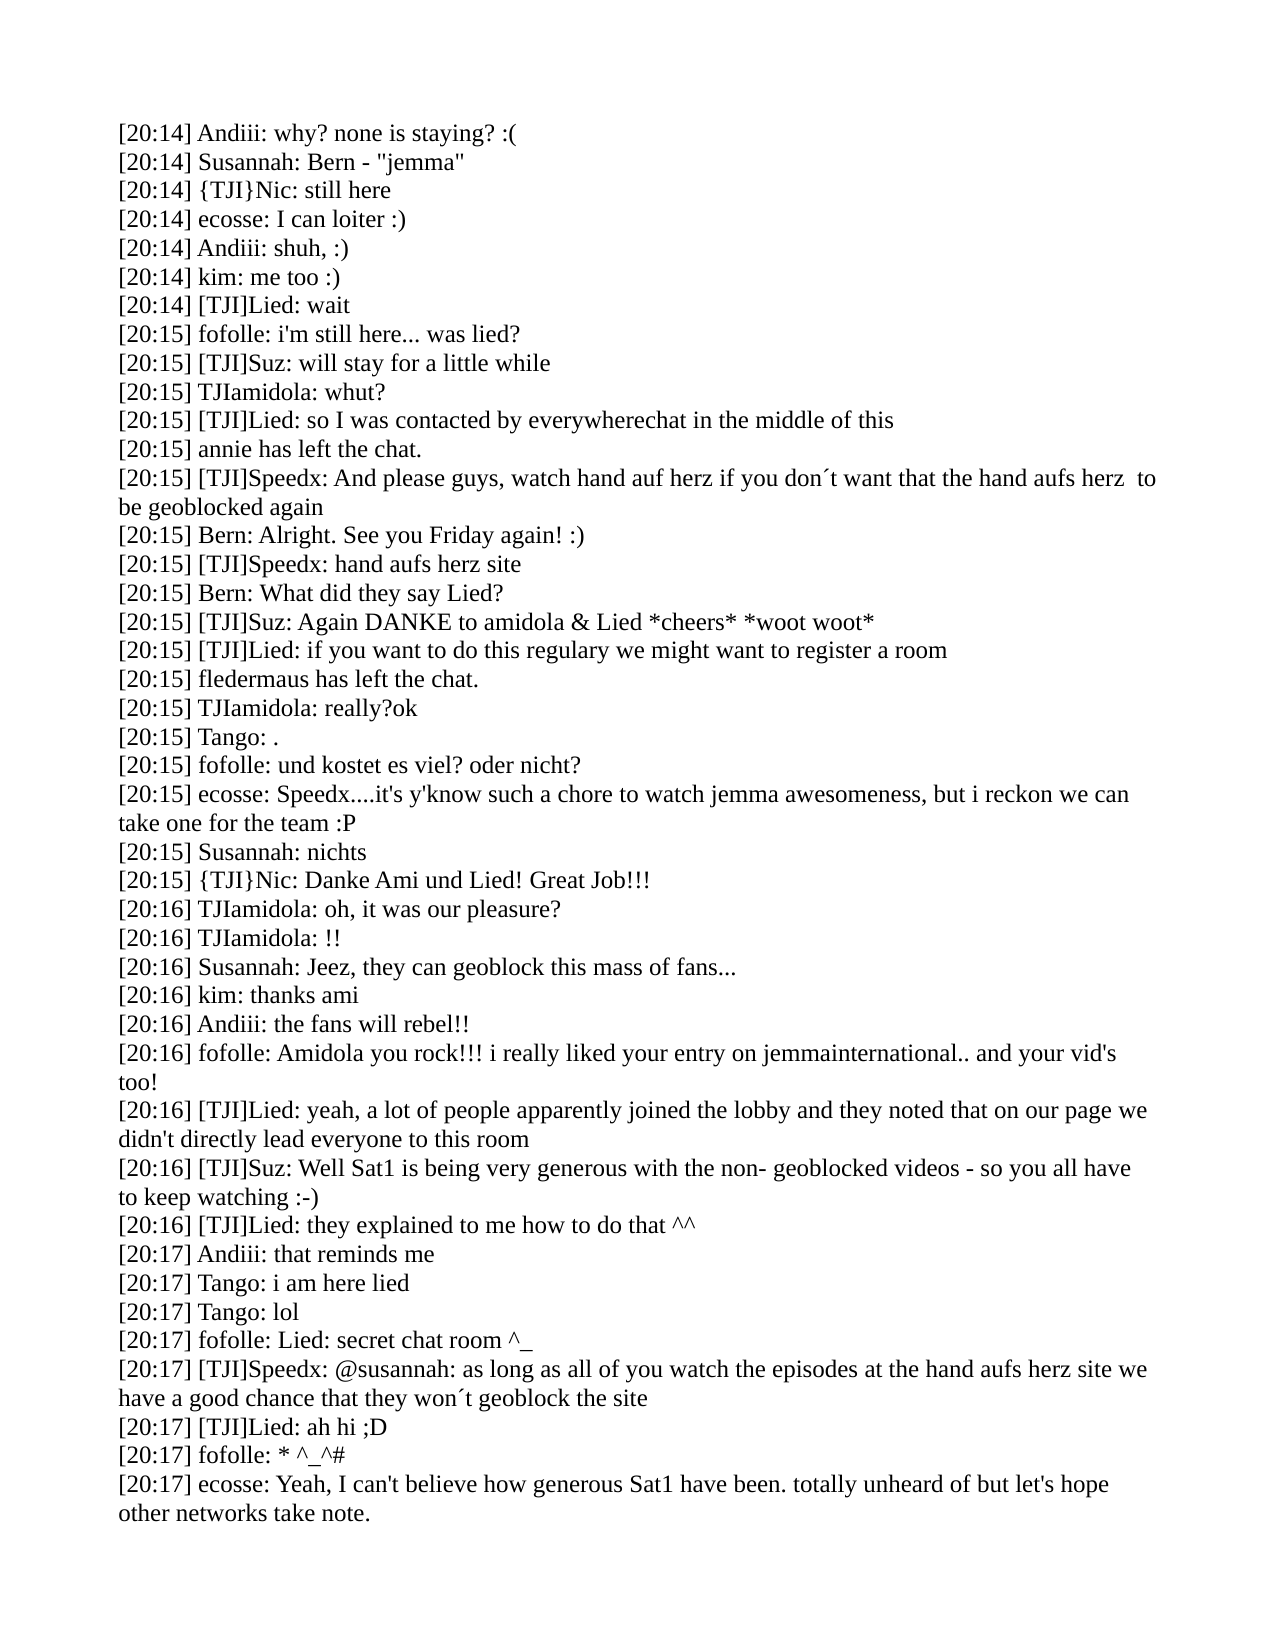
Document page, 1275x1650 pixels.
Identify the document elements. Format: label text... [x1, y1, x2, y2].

text [20:15] fofolle: und kostet es viel? oder nicht? [118, 751, 1157, 779]
text [20:14] kim: me too :) [118, 262, 1157, 291]
text [20:14] {TJI}Nic: still here [118, 176, 1157, 204]
text [20:16] [TJI]Lied: yeah, a lot of people apparently joined the lobby and they noted that on our page we didn't directly lead everyone to this room [118, 1096, 1157, 1153]
text [20:16] [TJI]Lied: they explained to me how to do that ^^ [118, 1211, 1157, 1239]
text [20:17] fofolle: Lied: secret chat room ^_ [118, 1326, 1157, 1354]
text [20:14] [TJI]Lied: wait [118, 291, 1157, 319]
text [20:15] [TJI]Lied: so I was contacted by everywherechat in the middle of this [118, 406, 1157, 434]
text [20:15] fledermaus has left the chat. [118, 664, 1157, 693]
text [20:14] Andiii: why? none is staying? :( [118, 118, 1157, 147]
text [20:16] TJIamidola: !! [118, 923, 1157, 952]
text [20:15] fofolle: i'm still here... was lied? [118, 319, 1157, 348]
text [20:17] [TJI]Speedx: @susannah: as long as all of you watch the episodes at the hand aufs herz site we have a good chance that they won´t geoblock the site [118, 1354, 1157, 1412]
text [20:15] Bern: Alright. See you Friday again! :) [118, 521, 1157, 549]
text [20:15] [TJI]Speedx: And please guys, watch hand auf herz if you don´t want that the hand aufs herz to be geoblocked again [118, 463, 1157, 521]
text [20:16] Andiii: the fans will rebel!! [118, 1009, 1157, 1038]
text [20:15] TJIamidola: really?ok [118, 693, 1157, 722]
text [20:15] Susannah: nichts [118, 837, 1157, 866]
text [20:15] TJIamidola: whut? [118, 377, 1157, 406]
text [20:15] annie has left the chat. [118, 434, 1157, 463]
text [20:16] TJIamidola: oh, it was our pleasure? [118, 894, 1157, 923]
text [20:16] kim: thanks ami [118, 981, 1157, 1009]
text [20:15] [TJI]Suz: Again DANKE to amidola & Lied *cheers* *woot woot* [118, 607, 1157, 636]
text [20:15] Bern: What did they say Lied? [118, 578, 1157, 607]
text [20:15] [TJI]Suz: will stay for a little while [118, 348, 1157, 377]
text [20:15] [TJI]Speedx: hand aufs herz site [118, 549, 1157, 578]
text [20:17] Andiii: that reminds me [118, 1239, 1157, 1268]
text [20:14] ecosse: I can loiter :) [118, 204, 1157, 233]
text [20:15] [TJI]Lied: if you want to do this regulary we might want to register a room [118, 636, 1157, 664]
text [20:17] ecosse: Yeah, I can't believe how generous Sat1 have been. totally unheard of but let's hope other networks take note. [118, 1469, 1157, 1527]
text [20:17] fofolle: * ^_^# [118, 1441, 1157, 1469]
text [20:16] [TJI]Suz: Well Sat1 is being very generous with the non- geoblocked videos - so you all have to keep watching :-) [118, 1153, 1157, 1211]
text [20:16] Susannah: Jeez, they can geoblock this mass of fans... [118, 952, 1157, 981]
text [20:14] Susannah: Bern - "jemma" [118, 147, 1157, 176]
text [20:17] [TJI]Lied: ah hi ;D [118, 1412, 1157, 1441]
text [20:15] Tango: . [118, 722, 1157, 751]
text [20:15] ecosse: Speedx....it's y'know such a chore to watch jemma awesomeness, but i reckon we can take one for the team :P [118, 779, 1157, 837]
text [20:17] Tango: i am here lied [118, 1268, 1157, 1297]
text [20:16] fofolle: Amidola you rock!!! i really liked your entry on jemmainternational.. and your vid's too! [118, 1038, 1157, 1096]
text [20:14] Andiii: shuh, :) [118, 233, 1157, 262]
text [20:17] Tango: lol [118, 1297, 1157, 1326]
text [20:15] {TJI}Nic: Danke Ami und Lied! Great Job!!! [118, 866, 1157, 894]
